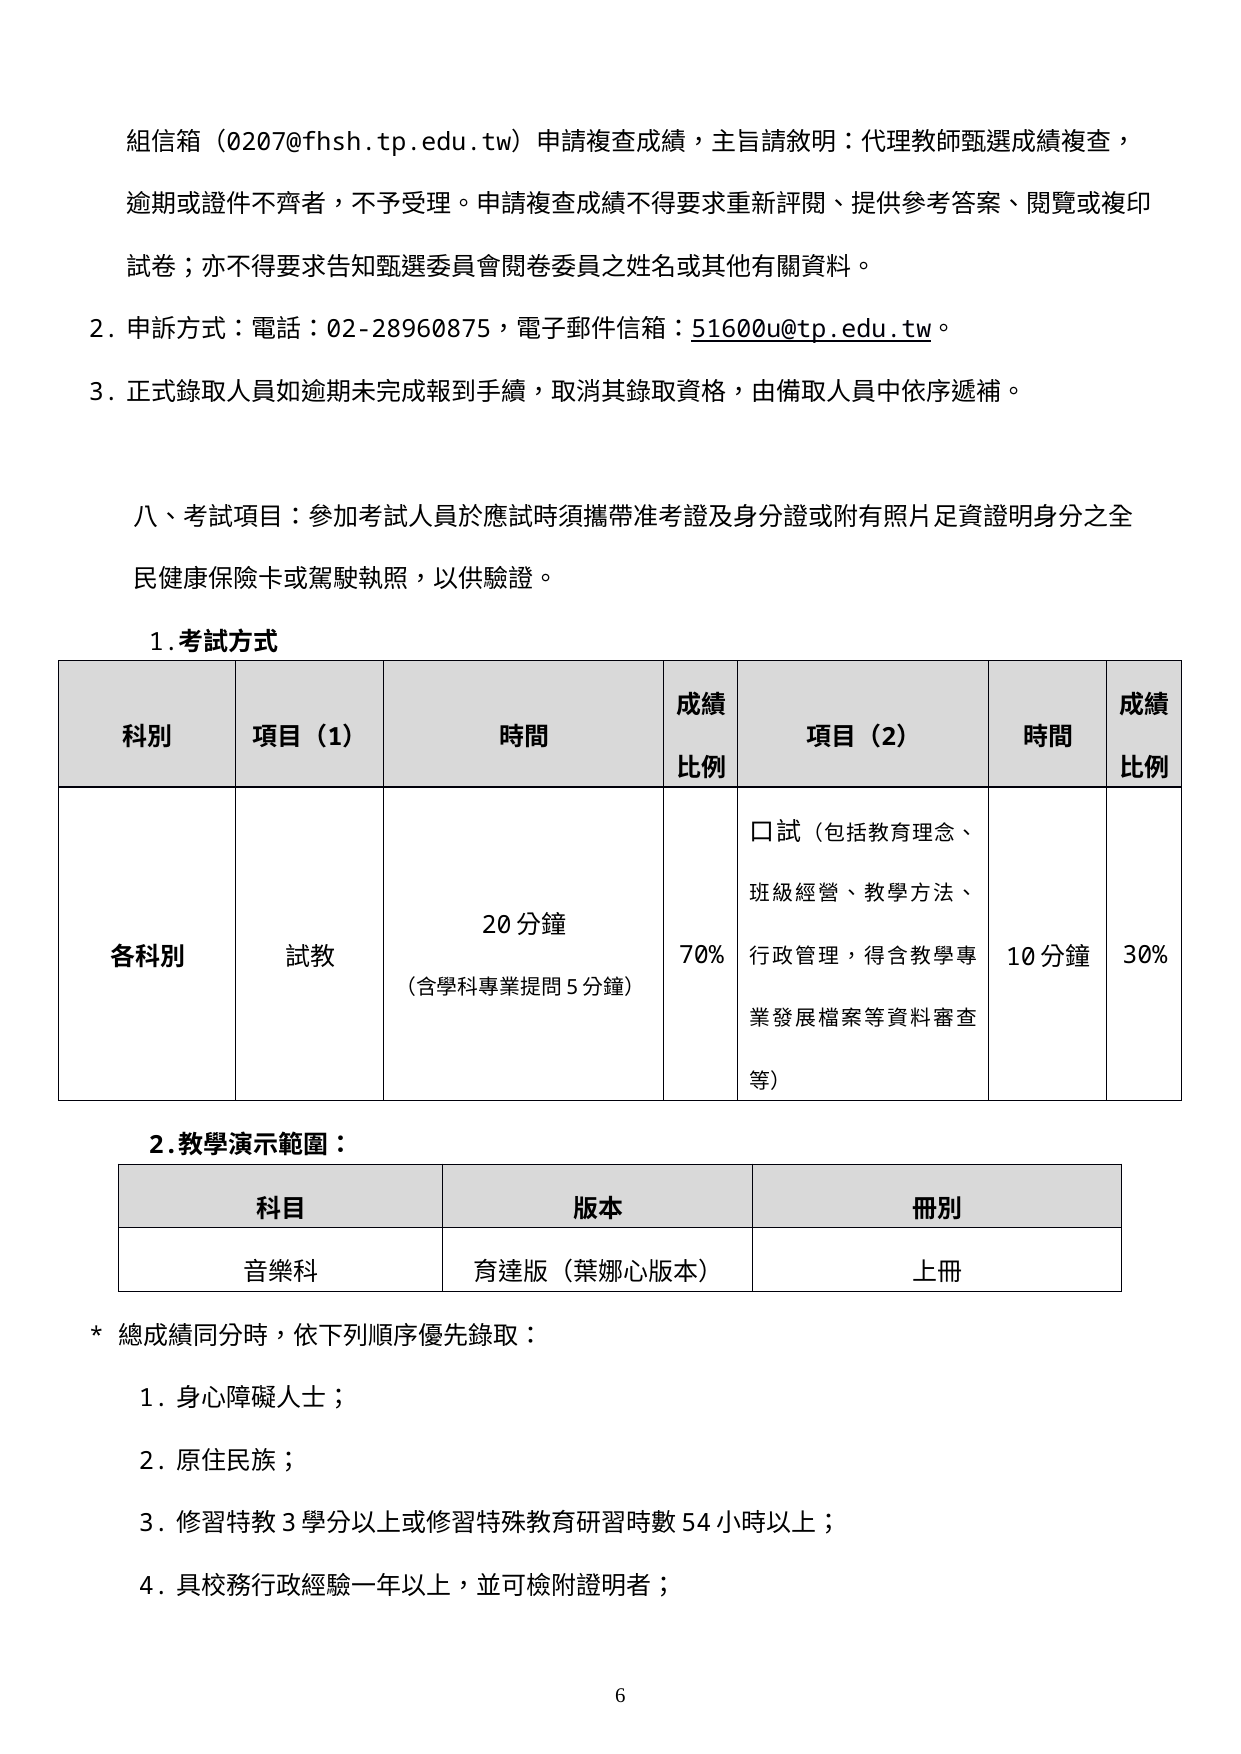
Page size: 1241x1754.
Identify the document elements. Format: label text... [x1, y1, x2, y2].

list 身心障礙人士； [139, 1354, 1152, 1417]
table_header 成績 比例 [664, 661, 737, 786]
list 正式錄取人員如逾期未完成報到手續，取消其錄取資格，由備取人員中依序遞補。 [89, 348, 1152, 410]
table_header 冊別 [753, 1165, 1121, 1227]
table_cell 育達版（葉娜心版本） [443, 1228, 752, 1291]
list 申訴方式：電話：02-28960875，電子郵件信箱：51600u@tp.edu.tw。 [89, 285, 1152, 348]
table_cell 試教 [236, 788, 383, 1100]
table_cell 音樂科 [119, 1228, 442, 1291]
table_cell 30% [1107, 788, 1181, 1100]
text 2.教學演示範圍： [89, 1101, 1152, 1163]
list 考試項目：參加考試人員於應試時須攜帶准考證及身分證或附有照片足資證明身分之全民健康保險卡或駕駛執照，以供驗證。 [133, 473, 1152, 598]
table_cell 10分鐘 [989, 788, 1106, 1100]
table_cell 口試（包括教育理念、班級經營、教學方法、行政管理，得含教學專業發展檔案等資料審查等） [738, 788, 988, 1100]
table_header 成績 比例 [1107, 661, 1181, 786]
table_cell 20分鐘 （含學科專業提問5分鐘） [384, 788, 663, 1100]
text 1.考試方式 [89, 598, 1152, 660]
table_header 科目 [119, 1165, 442, 1227]
table_cell 各科別 [59, 788, 235, 1100]
table_header 版本 [443, 1165, 752, 1227]
table_header 項目（1） [236, 661, 383, 786]
table_header 科別 [59, 661, 235, 786]
list 原住民族； [139, 1417, 1152, 1479]
list 具校務行政經驗一年以上，並可檢附證明者； [139, 1542, 1152, 1604]
list 組信箱（0207@fhsh.tp.edu.tw）申請複查成績，主旨請敘明：代理教師甄選成績複查，逾期或證件不齊者，不予受理。申請複查成績不得要求重新評閱、提供參考答案、閱覽或複印試卷；亦不得要求告知甄選委員會閱卷委員之姓名或其他有關資料。 [89, 98, 1152, 285]
list 修習特教3學分以上或修習特殊教育研習時數54小時以上； [139, 1479, 1152, 1542]
table_header 項目（2） [738, 661, 988, 786]
text * 總成績同分時，依下列順序優先錄取： [89, 1292, 1152, 1354]
table_cell 70% [664, 788, 737, 1100]
table_header 時間 [384, 661, 663, 786]
table_cell 上冊 [753, 1228, 1121, 1291]
table_header 時間 [989, 661, 1106, 786]
